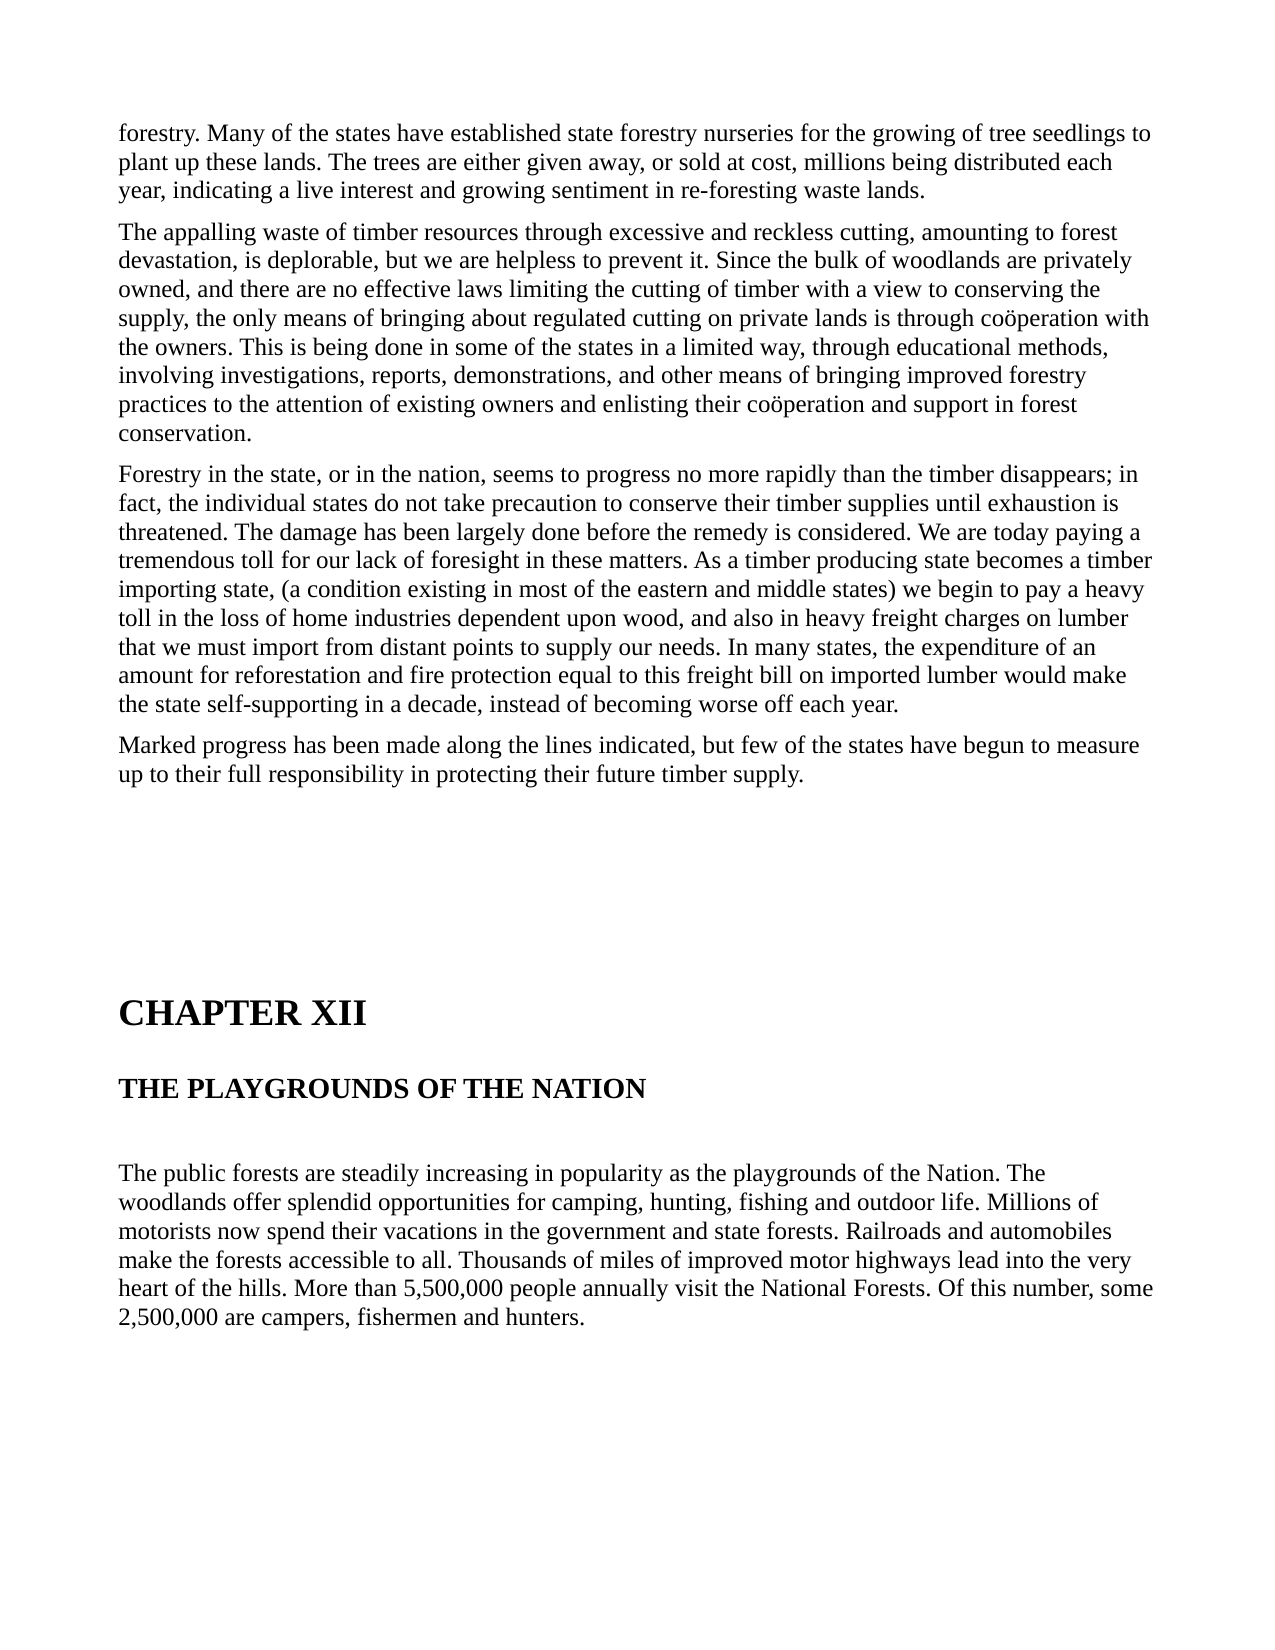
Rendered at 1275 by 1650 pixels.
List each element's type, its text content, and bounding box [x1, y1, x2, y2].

subtitle THE PLAYGROUNDS OF THE NATION [118, 1071, 1157, 1105]
subtitle CHAPTER XII [118, 991, 1157, 1034]
text Forestry in the state, or in the nation, seems to progress no more rapidly than the timber disappears; in fact, the individual states do not take precaution to conserve their timber supplies until exhaustion is threatened. The damage has been largely done before the remedy is considered. We are today paying a tremendous toll for our lack of foresight in these matters. As a timber producing state becomes a timber importing state, (a condition existing in most of the eastern and middle states) we begin to pay a heavy toll in the loss of home industries dependent upon wood, and also in heavy freight charges on lumber that we must import from distant points to supply our needs. In many states, the expenditure of an amount for reforestation and fire protection equal to this freight bill on imported lumber would make the state self-supporting in a decade, instead of becoming worse off each year. [118, 459, 1157, 718]
text Marked progress has been made along the lines indicated, but few of the states have begun to measure up to their full responsibility in protecting their future timber supply. [118, 731, 1157, 788]
text The appalling waste of timber resources through excessive and reckless cutting, amounting to forest devastation, is deplorable, but we are helpless to prevent it. Since the bulk of woodlands are privately owned, and there are no effective laws limiting the cutting of timber with a view to conserving the supply, the only means of bringing about regulated cutting on private lands is through coöperation with the owners. This is being done in some of the states in a limited way, through educational methods, involving investigations, reports, demonstrations, and other means of bringing improved forestry practices to the attention of existing owners and enlisting their coöperation and support in forest conservation. [118, 217, 1157, 447]
text The public forests are steadily increasing in popularity as the playgrounds of the Nation. The woodlands offer splendid opportunities for camping, hunting, fishing and outdoor life. Millions of motorists now spend their vacations in the government and state forests. Railroads and automobiles make the forests accessible to all. Thousands of miles of improved motor highways lead into the very heart of the hills. More than 5,500,000 people annually visit the National Forests. Of this number, some 2,500,000 are campers, fishermen and hunters. [118, 1158, 1157, 1331]
text forestry. Many of the states have established state forestry nurseries for the growing of tree seedlings to plant up these lands. The trees are either given away, or sold at cost, millions being distributed each year, indicating a live interest and growing sentiment in re-foresting waste lands. [118, 118, 1157, 204]
